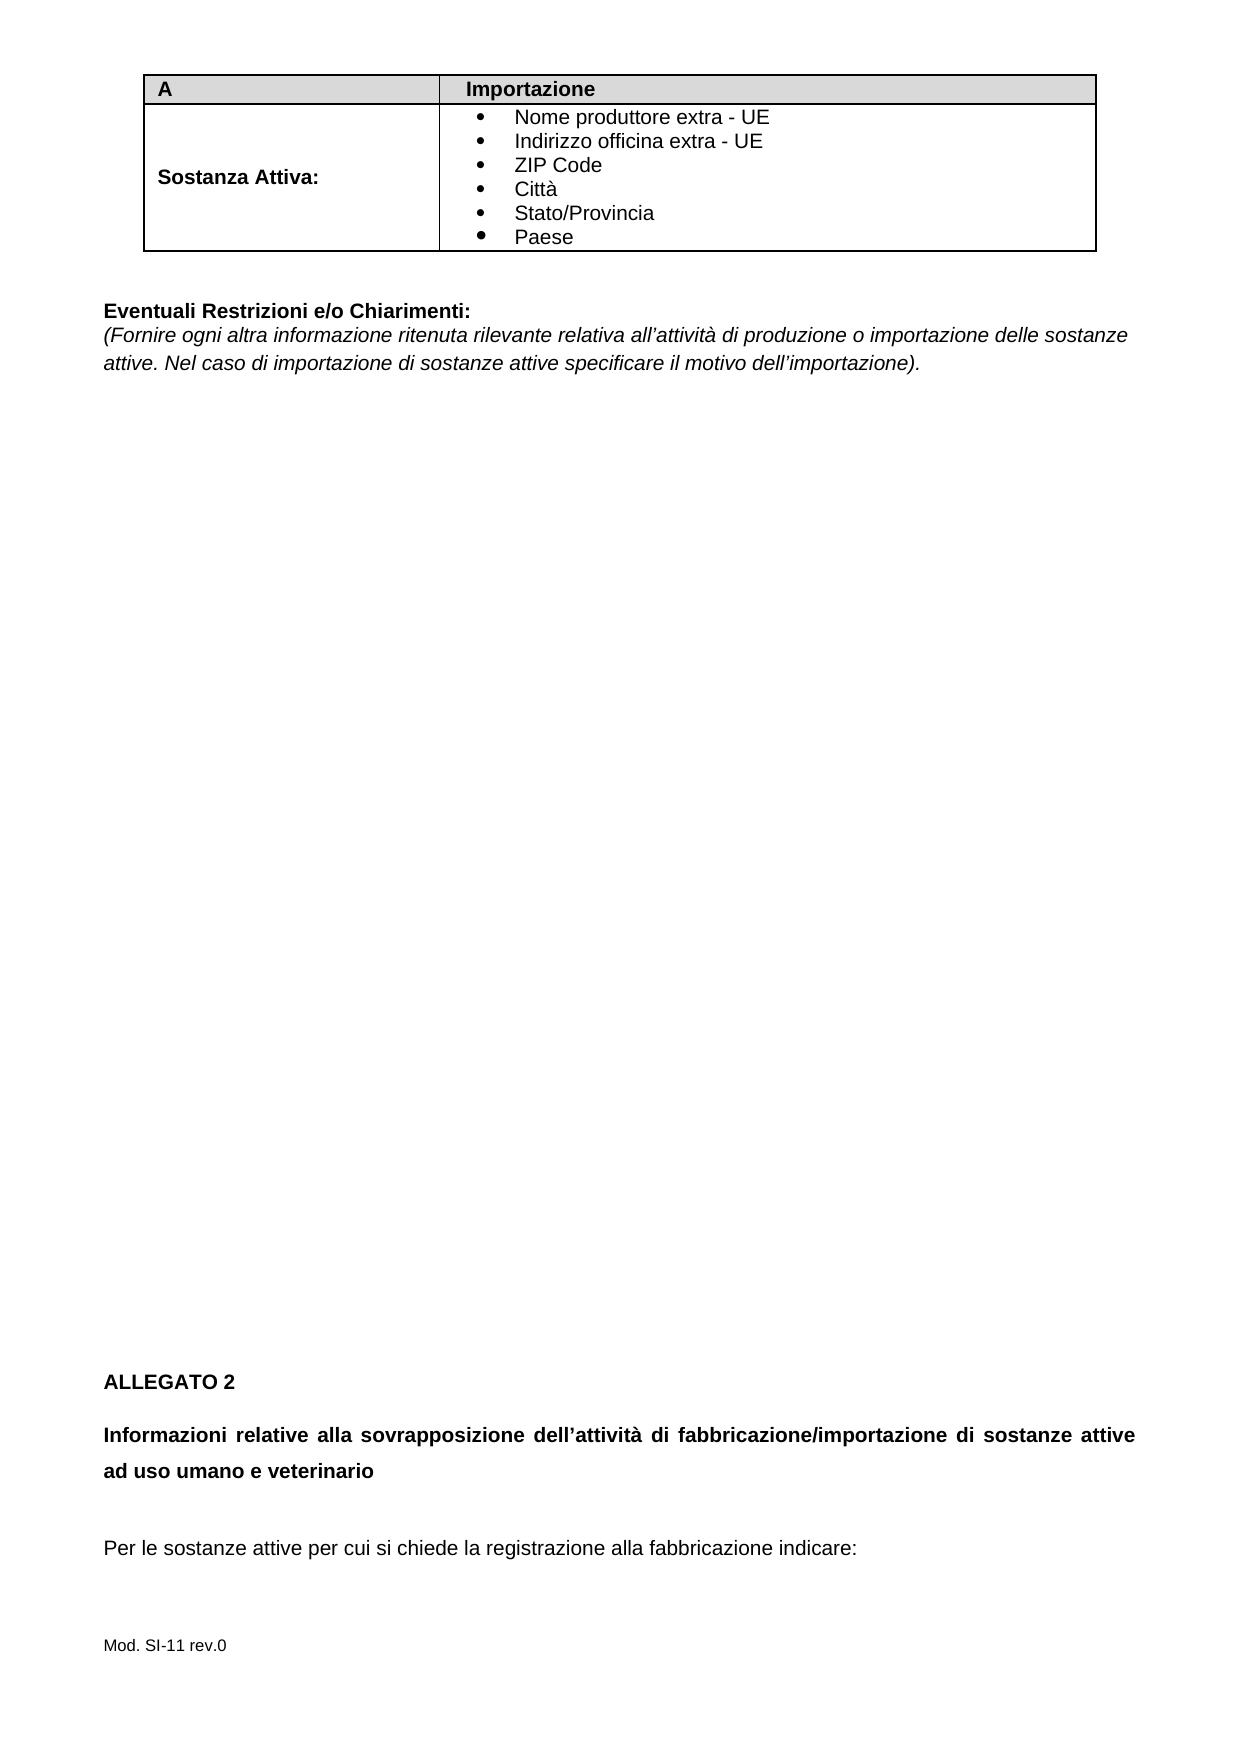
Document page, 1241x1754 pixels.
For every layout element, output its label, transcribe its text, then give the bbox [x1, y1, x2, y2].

table_cell Sostanza Attiva: [145, 105, 439, 250]
table_cell Importazione [440, 76, 1095, 103]
text (Fornire ogni altra informazione ritenuta rilevante relativa all’attività di produzione o importazione delle sostanze attive. Nel caso di importazione di sostanze attive specificare il motivo dell’importazione). [103, 323, 1137, 375]
text ALLEGATO 2 [103, 1370, 1137, 1394]
table_cell A [145, 76, 439, 103]
table_cell Nome produttore extra - UE Indirizzo officina extra - UE ZIP Code Città Stato/Provincia Paese [440, 105, 1095, 250]
text Per le sostanze attive per cui si chiede la registrazione alla fabbricazione indicare: [103, 1536, 1145, 1559]
text Informazioni relative alla sovrapposizione dell’attività di fabbricazione/importazione di sostanze attive ad uso umano e veterinario [103, 1423, 1137, 1483]
text Eventuali Restrizioni e/o Chiarimenti: [103, 299, 1137, 323]
table_cell [144, 252, 1096, 275]
